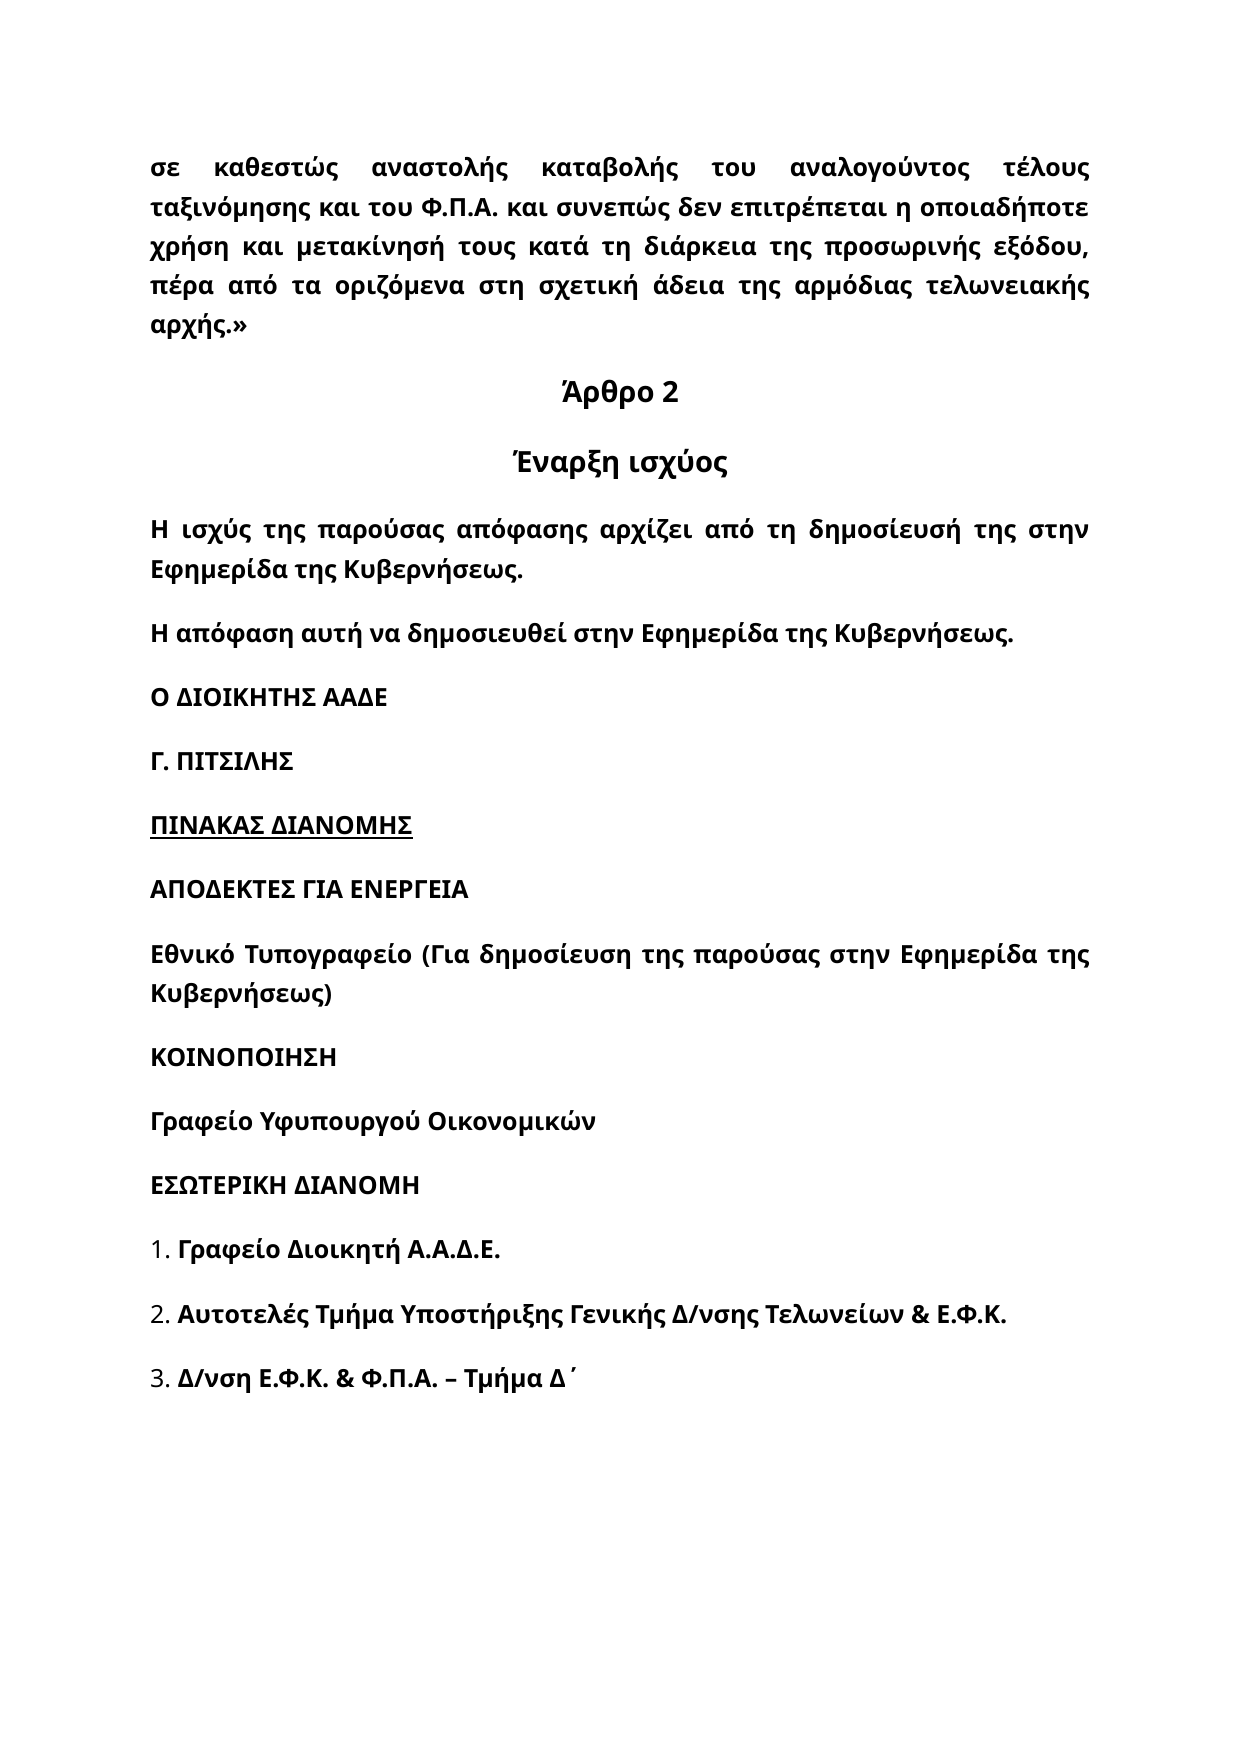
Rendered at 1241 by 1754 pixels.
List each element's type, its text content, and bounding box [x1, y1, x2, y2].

subtitle Άρθρο 2 [150, 371, 1090, 411]
text ΠΙΝΑΚΑΣ ΔΙΑΝΟΜΗΣ [150, 808, 1090, 842]
text σε καθεστώς αναστολής καταβολής του αναλογούντος τέλους ταξινόμησης και του Φ.Π.Α. και συνεπώς δεν επιτρέπεται η οποιαδήποτε χρήση και μετακίνησή τους κατά τη διάρκεια της προσωρινής εξόδου, πέρα από τα οριζόμενα στη σχετική άδεια της αρμόδιας τελωνειακής αρχής.» [150, 150, 1090, 341]
subtitle Έναρξη ισχύος [150, 441, 1090, 481]
text Η απόφαση αυτή να δημοσιευθεί στην Εφημερίδα της Κυβερνήσεως. [150, 615, 1090, 649]
text 1. Γραφείο Διοικητή Α.Α.Δ.Ε. [150, 1232, 1090, 1266]
text 2. Αυτοτελές Τμήμα Υποστήριξης Γενικής Δ/νσης Τελωνείων & Ε.Φ.Κ. [150, 1296, 1090, 1330]
text Η ισχύς της παρούσας απόφασης αρχίζει από τη δημοσίευσή της στην Εφημερίδα της Κυβερνήσεως. [150, 512, 1090, 585]
text Γ. ΠΙΤΣΙΛΗΣ [150, 744, 1090, 778]
text Γραφείο Υφυπουργού Οικονομικών [150, 1104, 1090, 1138]
text 3. Δ/νση Ε.Φ.Κ. & Φ.Π.Α. – Τμήμα Δ΄ [150, 1360, 1090, 1394]
text ΑΠΟΔΕΚΤΕΣ ΓΙΑ ΕΝΕΡΓΕΙΑ [150, 872, 1090, 906]
text Εθνικό Τυπογραφείο (Για δημοσίευση της παρούσας στην Εφημερίδα της Κυβερνήσεως) [150, 936, 1090, 1009]
text Ο ΔΙΟΙΚΗΤΗΣ ΑΑΔΕ [150, 679, 1090, 714]
text ΕΣΩΤΕΡΙΚΗ ΔΙΑΝΟΜΗ [150, 1168, 1090, 1202]
text ΚΟΙΝΟΠΟΙΗΣΗ [150, 1039, 1090, 1074]
